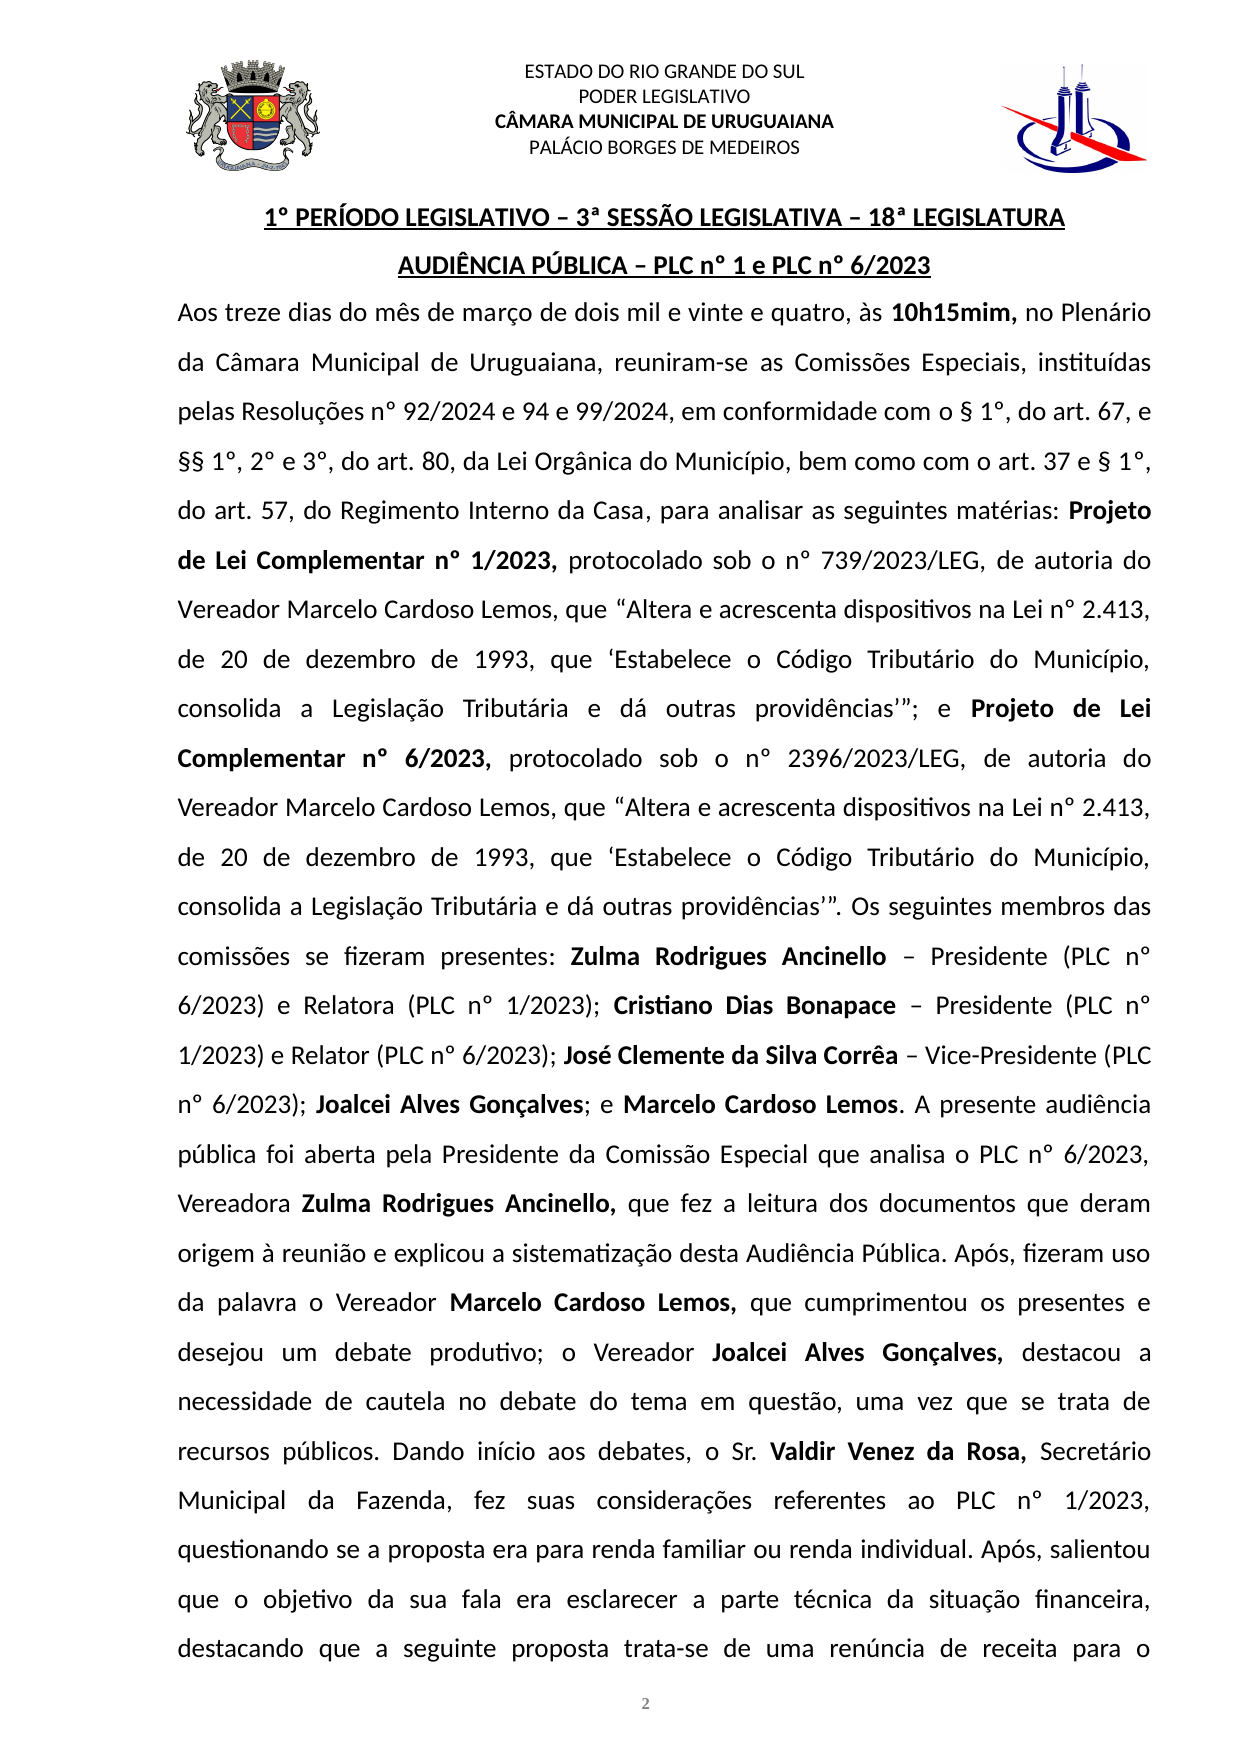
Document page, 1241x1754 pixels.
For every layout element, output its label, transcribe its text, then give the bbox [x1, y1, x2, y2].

subtitle AUDIÊNCIA PÚBLICA – PLC nº 1 e PLC nº 6/2023 [177, 248, 1152, 281]
text Aos treze dias do mês de março de dois mil e vinte e quatro, às 10h15mim, no Plenário da Câmara Municipal de Uruguaiana, reuniram-se as Comissões Especiais, instituídas pelas Resoluções nº 92/2024 e 94 e 99/2024, em conformidade com o § 1º, do art. 67, e §§ 1º, 2º e 3º, do art. 80, da Lei Orgânica do Município, bem como com o art. 37 e § 1º, do art. 57, do Regimento Interno da Casa, para analisar as seguintes matérias: Projeto de Lei Complementar nº 1/2023, protocolado sob o nº 739/2023/LEG, de autoria do Vereador Marcelo Cardoso Lemos, que “Altera e acrescenta dispositivos na Lei nº 2.413, de 20 de dezembro de 1993, que ‘Estabelece o Código Tributário do Município, consolida a Legislação Tributária e dá outras providências’”; e Projeto de Lei Complementar nº 6/2023, protocolado sob o nº 2396/2023/LEG, de autoria do Vereador Marcelo Cardoso Lemos, que “Altera e acrescenta dispositivos na Lei nº 2.413, de 20 de dezembro de 1993, que ‘Estabelece o Código Tributário do Município, consolida a Legislação Tributária e dá outras providências’”. Os seguintes membros das comissões se fizeram presentes: Zulma Rodrigues Ancinello – Presidente (PLC nº 6/2023) e Relatora (PLC nº 1/2023); Cristiano Dias Bonapace – Presidente (PLC nº 1/2023) e Relator (PLC nº 6/2023); José Clemente da Silva Corrêa – Vice-Presidente (PLC nº 6/2023); Joalcei Alves Gonçalves; e Marcelo Cardoso Lemos. A presente audiência pública foi aberta pela Presidente da Comissão Especial que analisa o PLC nº 6/2023, Vereadora Zulma Rodrigues Ancinello, que fez a leitura dos documentos que deram origem à reunião e explicou a sistematização desta Audiência Pública. Após, fizeram uso da palavra o Vereador Marcelo Cardoso Lemos, que cumprimentou os presentes e desejou um debate produtivo; o Vereador Joalcei Alves Gonçalves, destacou a necessidade de cautela no debate do tema em questão, uma vez que se trata de recursos públicos. Dando início aos debates, o Sr. Valdir Venez da Rosa, Secretário Municipal da Fazenda, fez suas considerações referentes ao PLC nº 1/2023, questionando se a proposta era para renda familiar ou renda individual. Após, salientou que o objetivo da sua fala era esclarecer a parte técnica da situação financeira, destacando que a seguinte proposta trata-se de uma renúncia de receita para o [177, 296, 1152, 1664]
text 1º PERÍODO LEGISLATIVO – 3ª SESSÃO LEGISLATIVA – 18ª LEGISLATURA [177, 200, 1152, 233]
picture [185, 59, 321, 171]
picture [1001, 64, 1147, 173]
